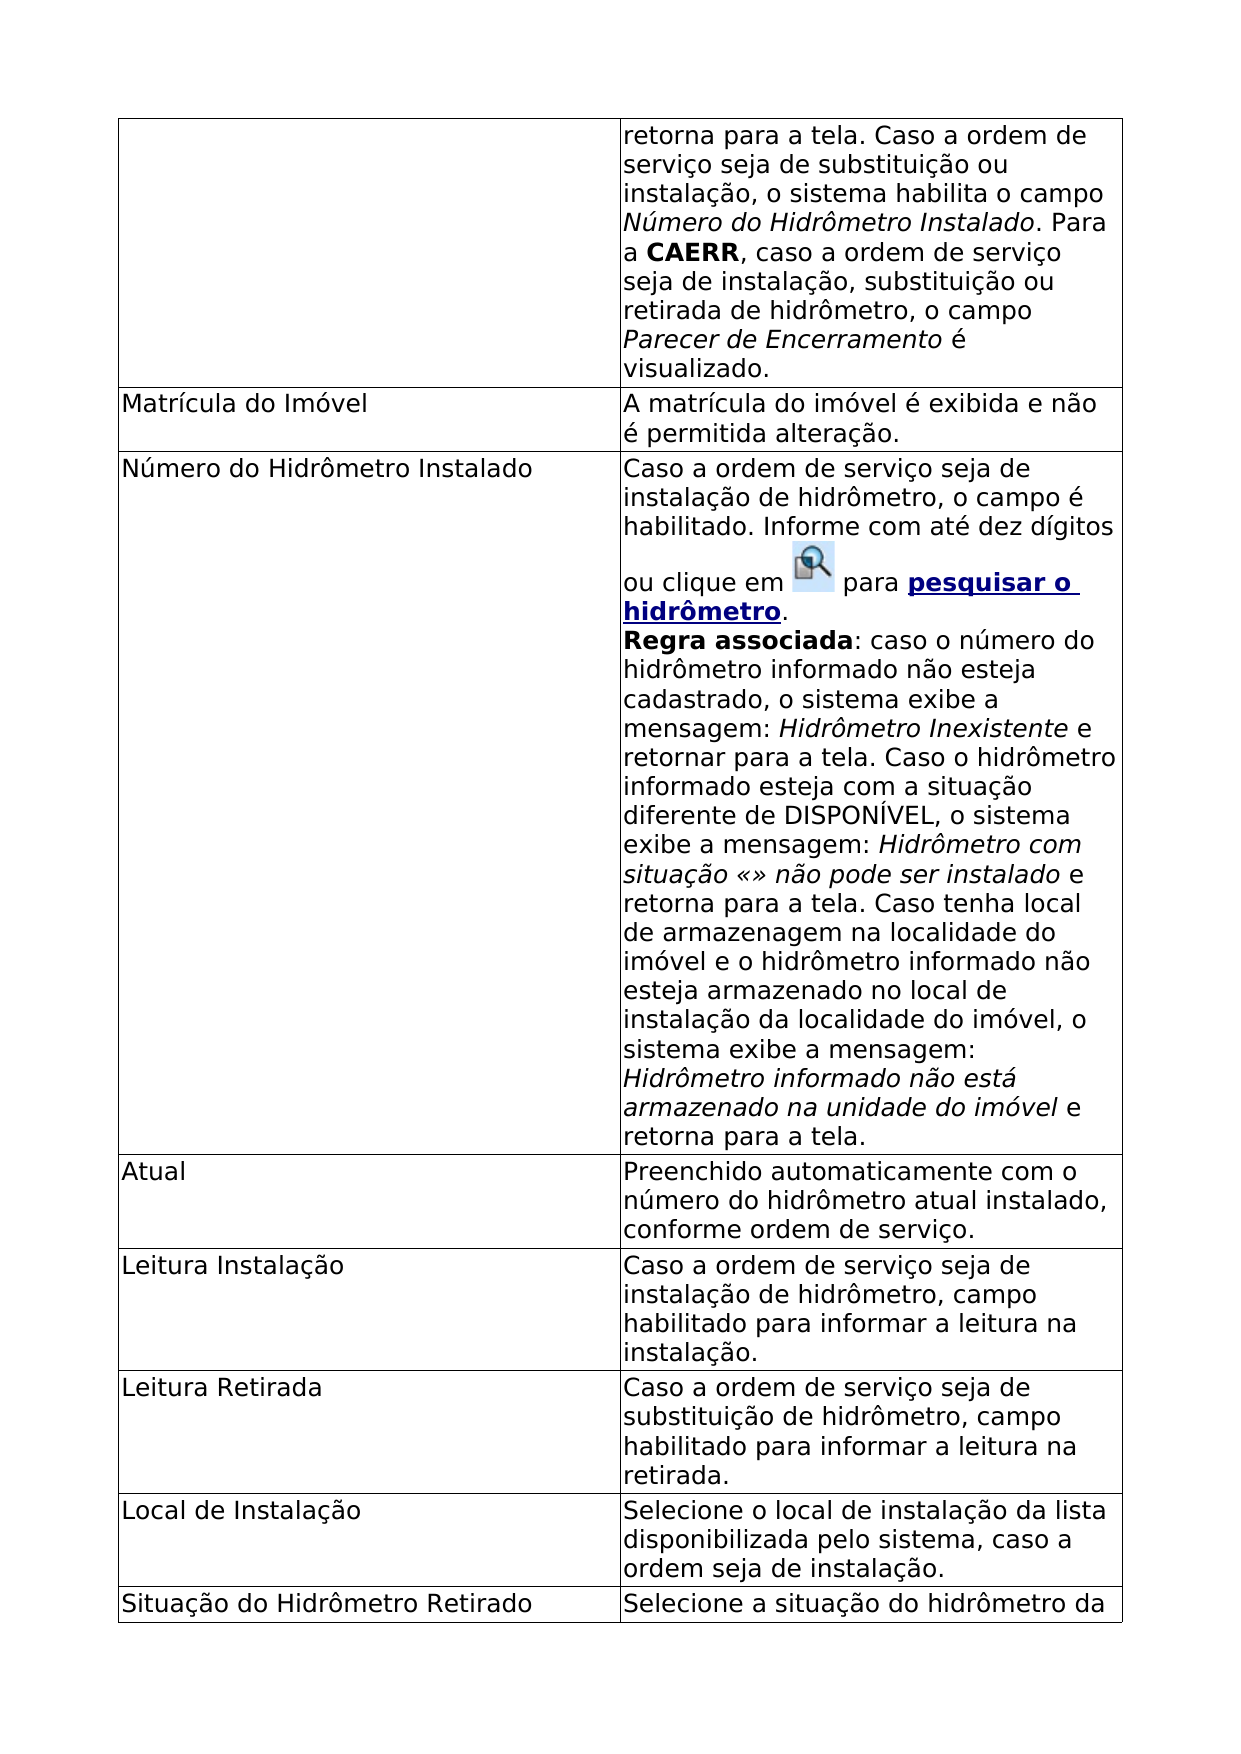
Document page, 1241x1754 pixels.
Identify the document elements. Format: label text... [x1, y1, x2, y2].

picture [792, 541, 835, 592]
table_cell A matrícula do imóvel é exibida e não é permitida alteração. [621, 388, 1122, 451]
table_cell Caso a ordem de serviço seja de instalação de hidrômetro, campo habilitado para informar a leitura na instalação. [621, 1249, 1122, 1370]
table_cell Caso a ordem de serviço seja de substituição de hidrômetro, campo habilitado para informar a leitura na retirada. [621, 1371, 1122, 1493]
table_cell Número do Hidrômetro Instalado [119, 452, 620, 1154]
table_cell [119, 119, 620, 387]
table_cell Matrícula do Imóvel [119, 388, 620, 451]
table_cell Atual [119, 1155, 620, 1248]
table_cell Leitura Instalação [119, 1249, 620, 1370]
table_cell Preenchido automaticamente com o número do hidrômetro atual instalado, conforme ordem de serviço. [621, 1155, 1122, 1248]
table_cell Situação do Hidrômetro Retirado [119, 1587, 620, 1622]
table_cell Selecione o local de instalação da lista disponibilizada pelo sistema, caso a ordem seja de instalação. [621, 1494, 1122, 1586]
table_cell Local de Instalação [119, 1494, 620, 1586]
table_cell Leitura Retirada [119, 1371, 620, 1493]
table_cell Selecione a situação do hidrômetro da [621, 1587, 1122, 1622]
table_cell retorna para a tela. Caso a ordem de serviço seja de substituição ou instalação, o sistema habilita o campo Número do Hidrômetro Instalado. Para a CAERR, caso a ordem de serviço seja de instalação, substituição ou retirada de hidrômetro, o campo Parecer de Encerramento é visualizado. [621, 119, 1122, 387]
table_cell Caso a ordem de serviço seja de instalação de hidrômetro, o campo é habilitado. Informe com até dez dígitos ou clique em para pesquisar o hidrômetro. Regra associada: caso o número do hidrômetro informado não esteja cadastrado, o sistema exibe a mensagem: Hidrômetro Inexistente e retornar para a tela. Caso o hidrômetro informado esteja com a situação diferente de DISPONÍVEL, o sistema exibe a mensagem: Hidrômetro com situação «» não pode ser instalado e retorna para a tela. Caso tenha local de armazenagem na localidade do imóvel e o hidrômetro informado não esteja armazenado no local de instalação da localidade do imóvel, o sistema exibe a mensagem: Hidrômetro informado não está armazenado na unidade do imóvel e retorna para a tela. [621, 452, 1122, 1154]
